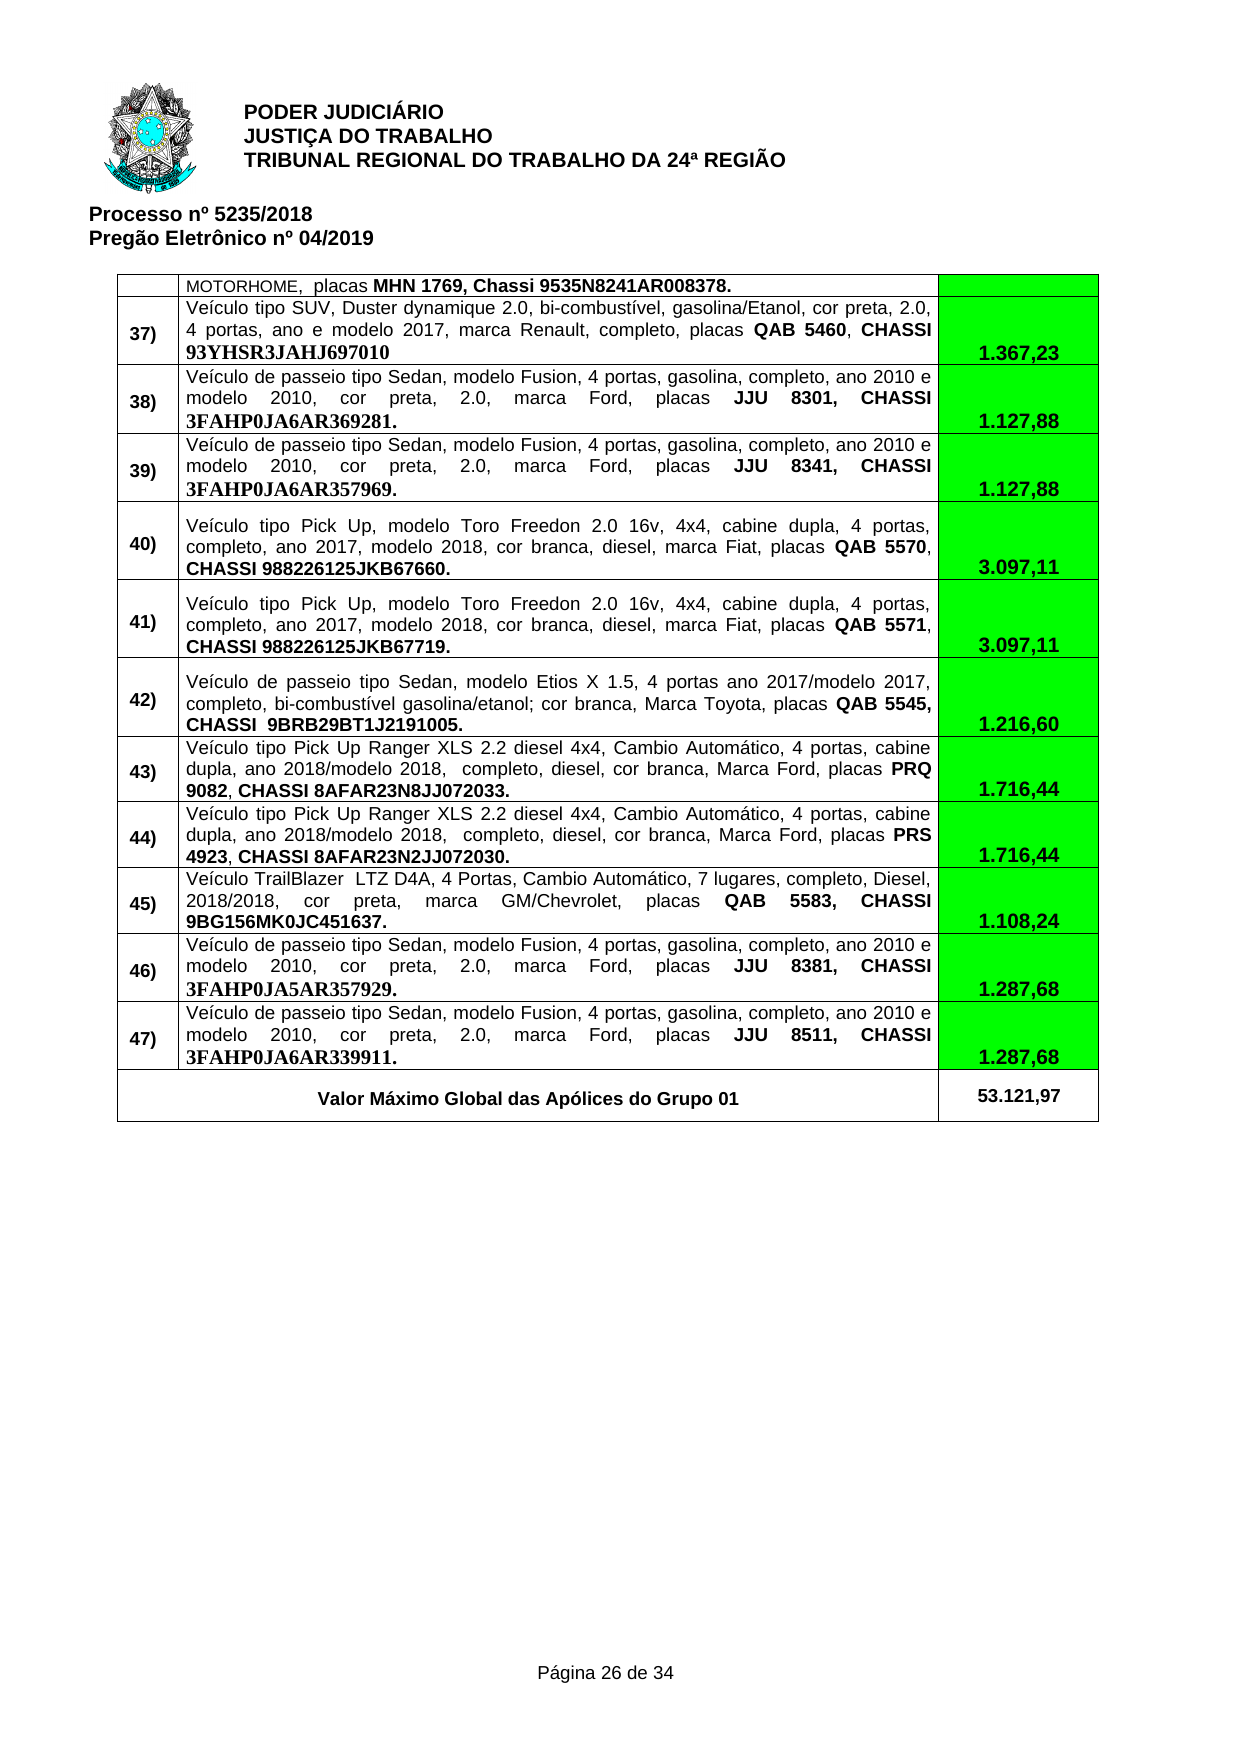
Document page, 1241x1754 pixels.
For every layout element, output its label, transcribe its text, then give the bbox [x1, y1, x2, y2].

table_cell [118, 365, 178, 433]
table_cell 1.367,23 [939, 297, 1098, 364]
table_cell Veículo de passeio tipo Sedan, modelo Fusion, 4 portas, gasolina, completo, ano 2010 e modelo 2010, cor preta, 2.0, marca Ford, placas JJU 8341, CHASSI 3FAHP0JA6AR357969. [179, 434, 938, 501]
table_cell [118, 502, 178, 579]
table_cell 1.108,24 [939, 868, 1098, 933]
table_cell [118, 737, 178, 801]
table_cell Veículo TrailBlazer LTZ D4A, 4 Portas, Cambio Automático, 7 lugares, completo, Diesel, 2018/2018, cor preta, marca GM/Chevrolet, placas QAB 5583, CHASSI 9BG156MK0JC451637. [179, 868, 938, 933]
table_cell 1.716,44 [939, 737, 1098, 801]
table_cell Veículo tipo Pick Up, modelo Toro Freedon 2.0 16v, 4x4, cabine dupla, 4 portas, completo, ano 2017, modelo 2018, cor branca, diesel, marca Fiat, placas QAB 5571, CHASSI 988226125JKB67719. [179, 580, 938, 657]
table_cell 3.097,11 [939, 580, 1098, 657]
table_cell Veículo de passeio tipo Sedan, modelo Fusion, 4 portas, gasolina, completo, ano 2010 e modelo 2010, cor preta, 2.0, marca Ford, placas JJU 8381, CHASSI 3FAHP0JA5AR357929. [179, 934, 938, 1001]
table_cell [118, 297, 178, 364]
table_cell 1.287,68 [939, 1002, 1098, 1069]
table_cell Veículo de passeio tipo Sedan, modelo Fusion, 4 portas, gasolina, completo, ano 2010 e modelo 2010, cor preta, 2.0, marca Ford, placas JJU 8301, CHASSI 3FAHP0JA6AR369281. [179, 365, 938, 433]
table_cell [118, 802, 178, 867]
table_cell MOTORHOME, placas MHN 1769, Chassi 9535N8241AR008378. [179, 275, 938, 296]
table_cell [118, 934, 178, 1001]
table_cell [118, 658, 178, 736]
table_cell Valor Máximo Global das Apólices do Grupo 01 [118, 1070, 938, 1121]
table_cell 1.216,60 [939, 658, 1098, 736]
table_cell Veículo tipo SUV, Duster dynamique 2.0, bi-combustível, gasolina/Etanol, cor preta, 2.0, 4 portas, ano e modelo 2017, marca Renault, completo, placas QAB 5460, CHASSI 93YHSR3JAHJ697010 [179, 297, 938, 364]
picture [103, 82, 198, 194]
table_cell 3.097,11 [939, 502, 1098, 579]
table_cell 1.127,88 [939, 434, 1098, 501]
table_cell 53.121,97 [939, 1070, 1098, 1121]
table_cell 1.127,88 [939, 365, 1098, 433]
table_cell Veículo de passeio tipo Sedan, modelo Fusion, 4 portas, gasolina, completo, ano 2010 e modelo 2010, cor preta, 2.0, marca Ford, placas JJU 8511, CHASSI 3FAHP0JA6AR339911. [179, 1002, 938, 1069]
table_cell [118, 434, 178, 501]
table_cell [939, 275, 1098, 296]
table_cell Veículo tipo Pick Up, modelo Toro Freedon 2.0 16v, 4x4, cabine dupla, 4 portas, completo, ano 2017, modelo 2018, cor branca, diesel, marca Fiat, placas QAB 5570, CHASSI 988226125JKB67660. [179, 502, 938, 579]
table_cell Veículo tipo Pick Up Ranger XLS 2.2 diesel 4x4, Cambio Automático, 4 portas, cabine dupla, ano 2018/modelo 2018, completo, diesel, cor branca, Marca Ford, placas PRS 4923, CHASSI 8AFAR23N2JJ072030. [179, 802, 938, 867]
table_cell [118, 1002, 178, 1069]
table_cell Veículo tipo Pick Up Ranger XLS 2.2 diesel 4x4, Cambio Automático, 4 portas, cabine dupla, ano 2018/modelo 2018, completo, diesel, cor branca, Marca Ford, placas PRQ 9082, CHASSI 8AFAR23N8JJ072033. [179, 737, 938, 801]
table_cell [118, 275, 178, 296]
table_cell 1.287,68 [939, 934, 1098, 1001]
table_cell [118, 868, 178, 933]
table_cell Veículo de passeio tipo Sedan, modelo Etios X 1.5, 4 portas ano 2017/modelo 2017, completo, bi-combustível gasolina/etanol; cor branca, Marca Toyota, placas QAB 5545, CHASSI 9BRB29BT1J2191005. [179, 658, 938, 736]
table_cell 1.716,44 [939, 802, 1098, 867]
table_cell [118, 580, 178, 657]
